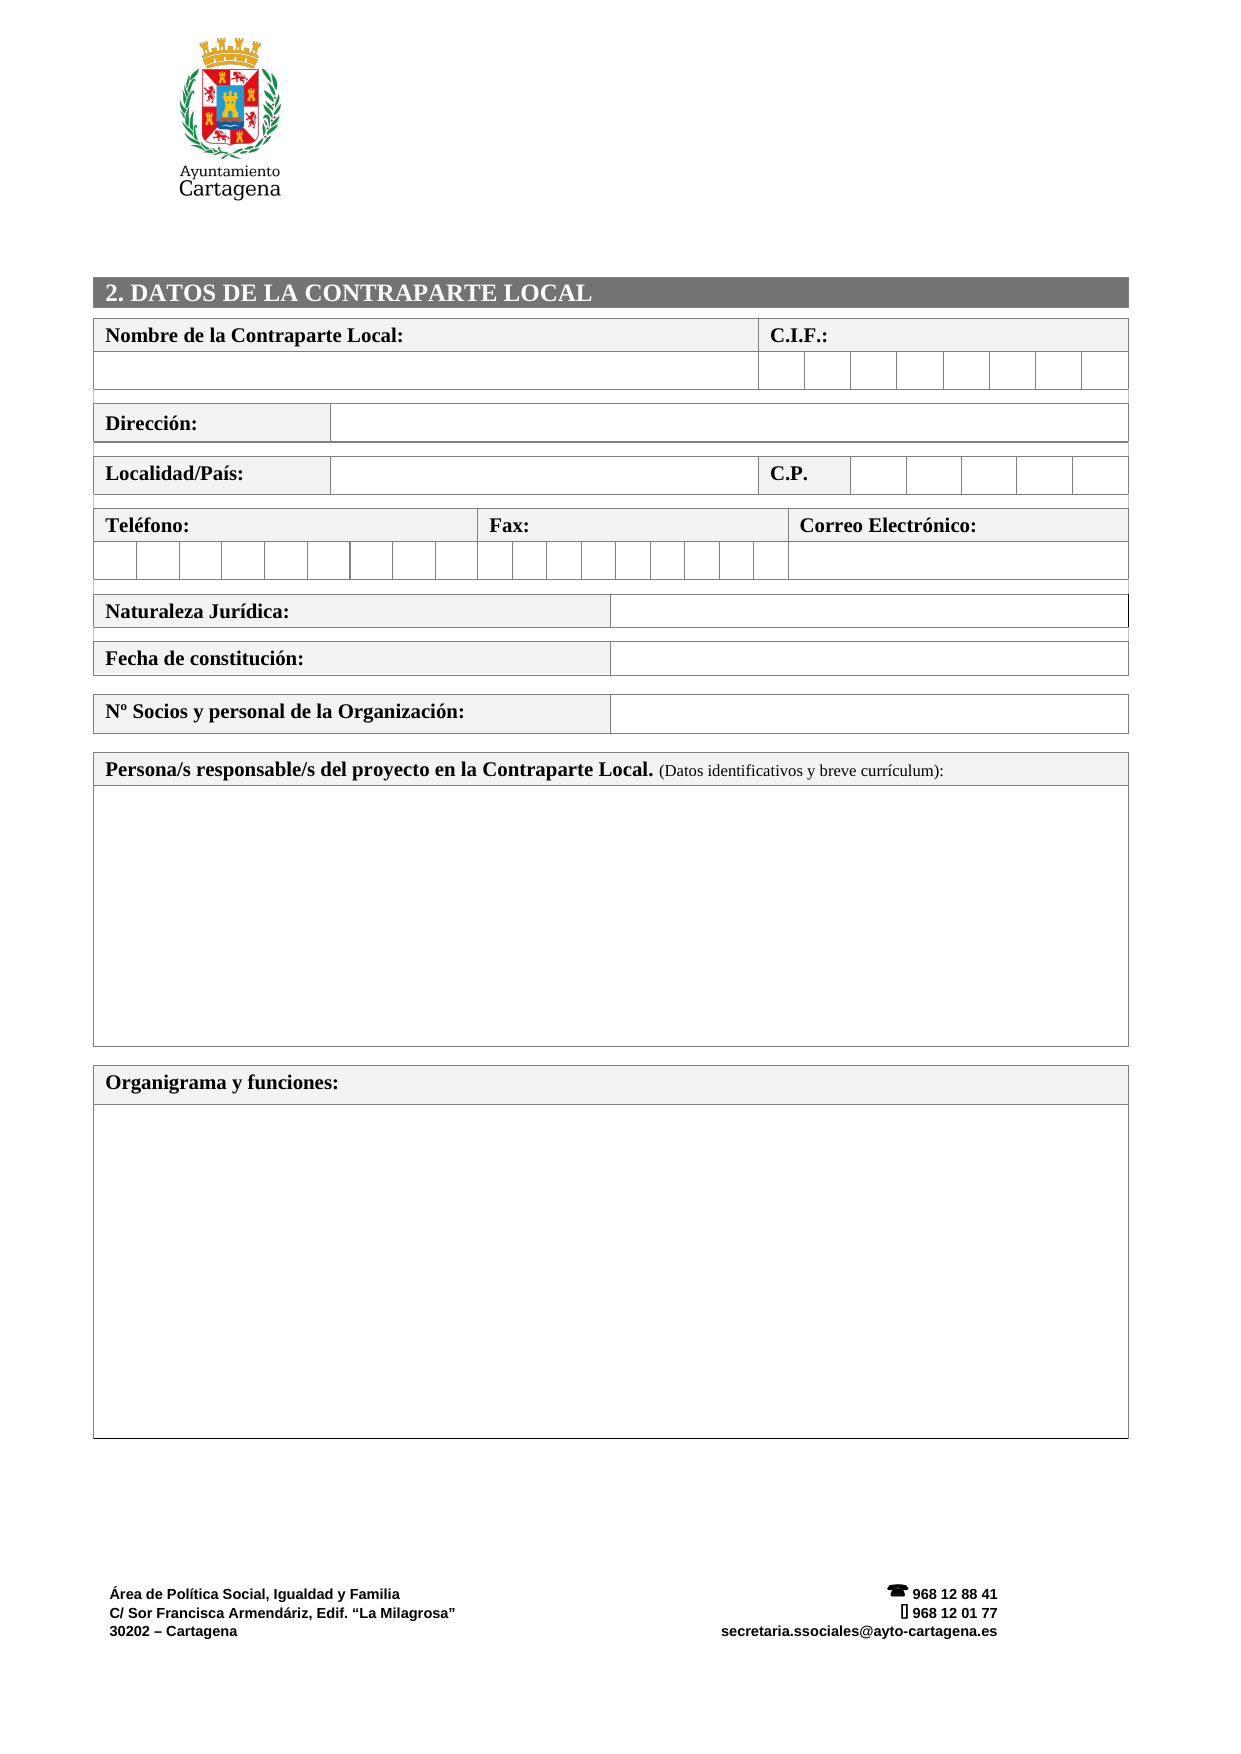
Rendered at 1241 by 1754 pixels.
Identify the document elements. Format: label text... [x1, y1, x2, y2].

table_cell [331, 457, 758, 494]
table_cell Fax: [478, 509, 788, 541]
table_header C.I.F.: [759, 319, 1128, 351]
picture [167, 32, 292, 204]
table_cell [94, 542, 136, 579]
table_cell [94, 352, 758, 389]
table_cell Correo Electrónico: [789, 509, 1128, 541]
table_header Nombre de la Contraparte Local: [94, 319, 758, 351]
table_cell [1036, 352, 1081, 389]
table_cell [393, 542, 435, 579]
table_cell [651, 542, 684, 579]
table_cell [685, 542, 719, 579]
table_cell [754, 542, 788, 579]
table_cell [94, 628, 1128, 641]
table_header Nº Socios y personal de la Organización: [94, 695, 610, 733]
table_cell [547, 542, 581, 579]
table_header Persona/s responsable/s del proyecto en la Contraparte Local. (Datos identificativos y breve currículum): [94, 753, 1128, 785]
table_cell [1017, 457, 1072, 494]
table_cell [436, 542, 477, 579]
table_cell [94, 495, 1128, 508]
table_cell [789, 542, 1128, 579]
table_cell [478, 542, 512, 579]
table_cell Naturaleza Jurídica: [94, 595, 610, 627]
table_cell [805, 352, 850, 389]
table_cell [94, 580, 1128, 593]
table_cell [990, 352, 1035, 389]
table_cell [962, 457, 1016, 494]
table_cell [851, 352, 896, 389]
table_cell Dirección: [94, 404, 330, 441]
table_cell [94, 786, 1128, 1046]
table_cell [611, 642, 1128, 674]
table_cell [611, 595, 1128, 627]
table_header Organigrama y funciones: [94, 1066, 1128, 1104]
table_cell [94, 390, 1128, 403]
table_cell [759, 352, 804, 389]
table_cell [265, 542, 307, 579]
table_cell [907, 457, 961, 494]
table_header [611, 695, 1128, 733]
table_header 2. DATOS DE LA CONTRAPARTE LOCAL [94, 278, 1128, 307]
table_cell [1073, 457, 1128, 494]
table_cell [222, 542, 264, 579]
table_cell [1082, 352, 1128, 389]
table_cell [582, 542, 615, 579]
table_cell [308, 542, 349, 579]
table_cell [94, 443, 1128, 456]
table_cell [616, 542, 650, 579]
table_cell [944, 352, 989, 389]
table_cell [94, 1105, 1128, 1438]
table_cell [331, 404, 1128, 441]
table_cell Fecha de constitución: [94, 642, 610, 674]
table_cell [720, 542, 753, 579]
table_cell [180, 542, 221, 579]
table_cell [851, 457, 906, 494]
table_cell Teléfono: [94, 509, 477, 541]
table_cell [897, 352, 943, 389]
table_cell [137, 542, 179, 579]
table_cell C.P. [759, 457, 850, 494]
table_cell [351, 542, 392, 579]
table_cell Localidad/País: [94, 457, 330, 494]
table_cell [513, 542, 546, 579]
